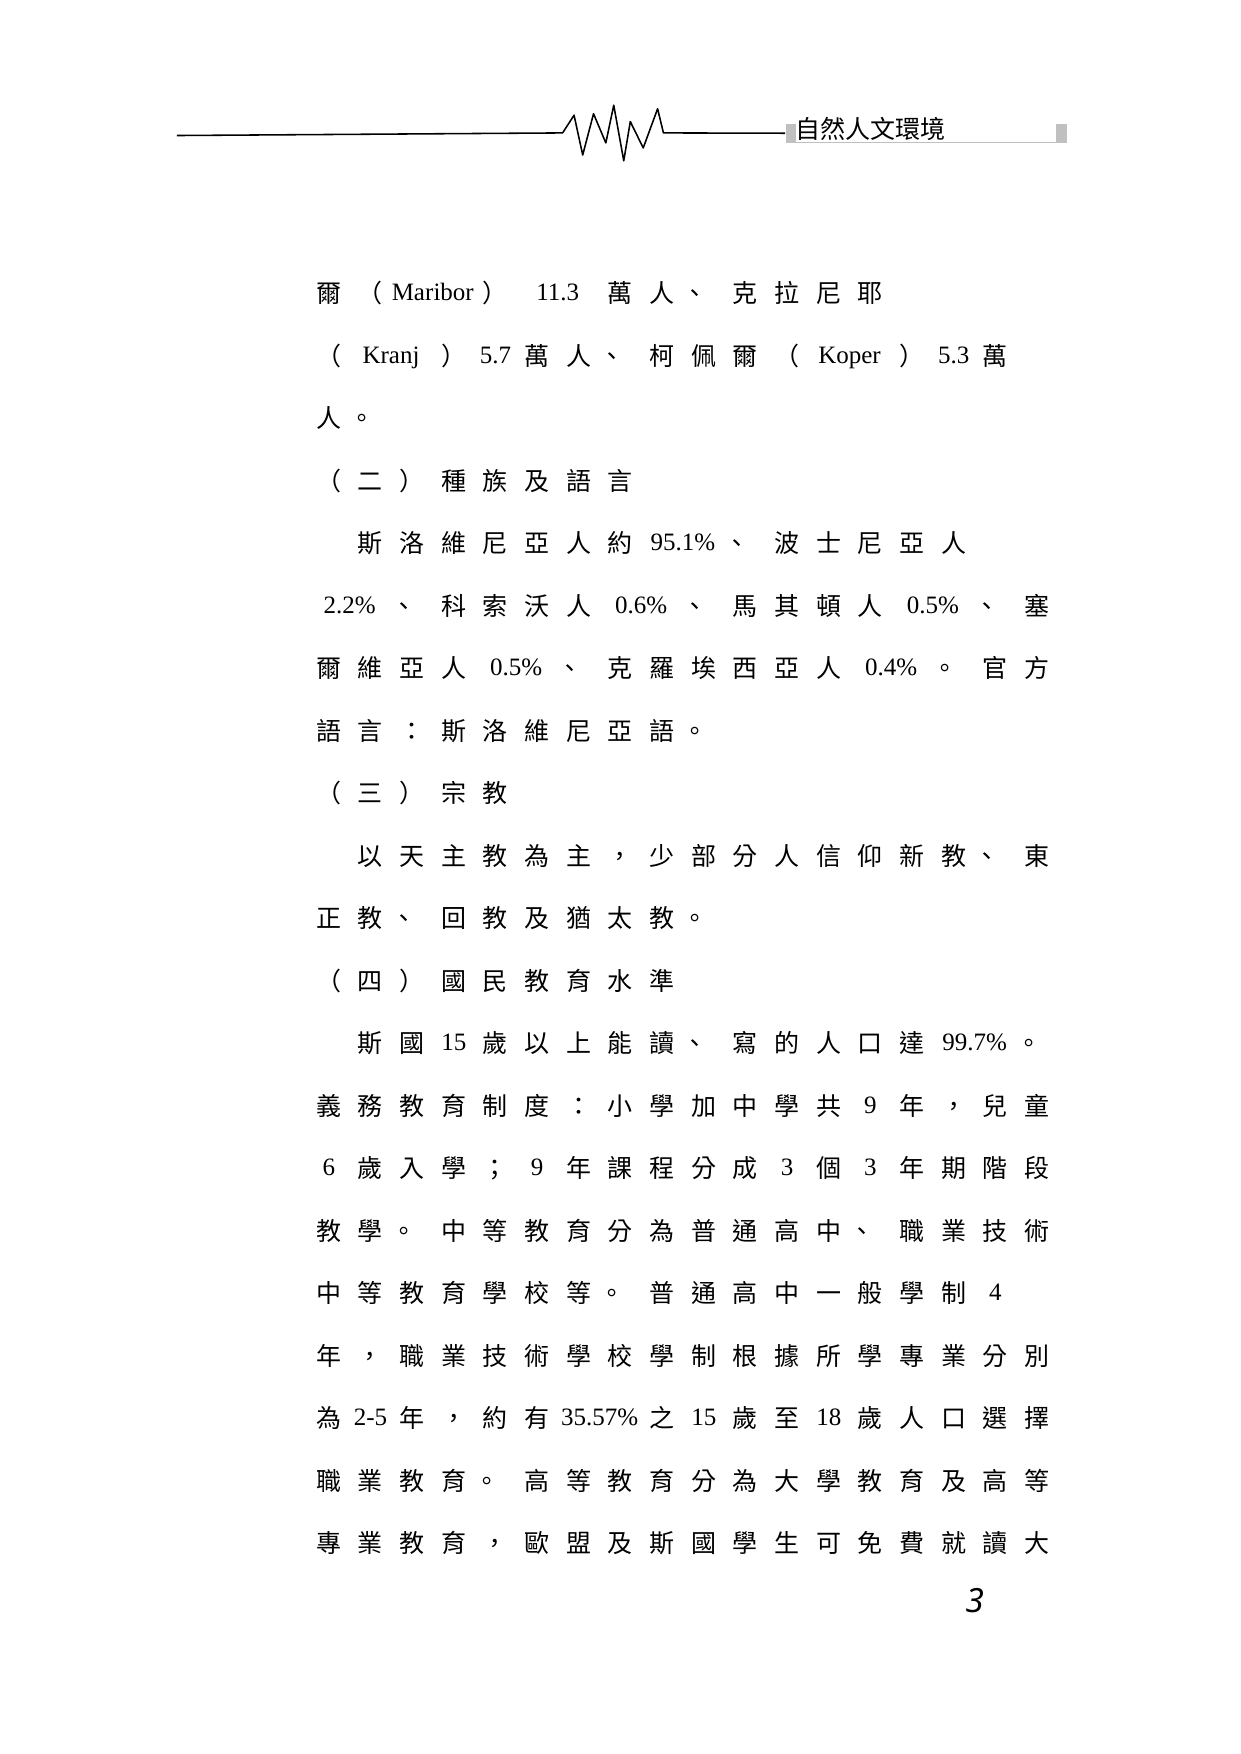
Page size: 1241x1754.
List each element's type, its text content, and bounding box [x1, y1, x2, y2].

text 斯國15歲以上能讀、寫的人口達99.7%。義務教育制度：小學加中學共9年，兒童6歲入學；9年課程分成3個3年期階段教學。中等教育分為普通高中、職業技術中等教育學校等。普通高中一般學制4年，職業技術學校學制根據所學專業分別為2-5年，約有35.57%之15歲至18歲人口選擇職業教育。高等教育分為大學教育及高等專業教育，歐盟及斯國學生可免費就讀大 [281, 1000, 1058, 1563]
text 以天主教為主，少部分人信仰新教、東正教、回教及猶太教。 [281, 813, 1058, 938]
text （二）種族及語言 [281, 438, 1058, 500]
text （四）國民教育水準 [281, 938, 1058, 1000]
text 斯洛維尼亞人約95.1%、波士尼亞人2.2%、科索沃人0.6%、馬其頓人0.5%、塞爾維亞人0.5%、克羅埃西亞人0.4%。官方語言：斯洛維尼亞語。 [281, 500, 1058, 750]
text 爾（Maribor）11.3萬人、克拉尼耶（Kranj）5.7萬人、柯佩爾（Koper）5.3萬人。 [281, 250, 1058, 438]
text （三）宗教 [281, 750, 1058, 813]
